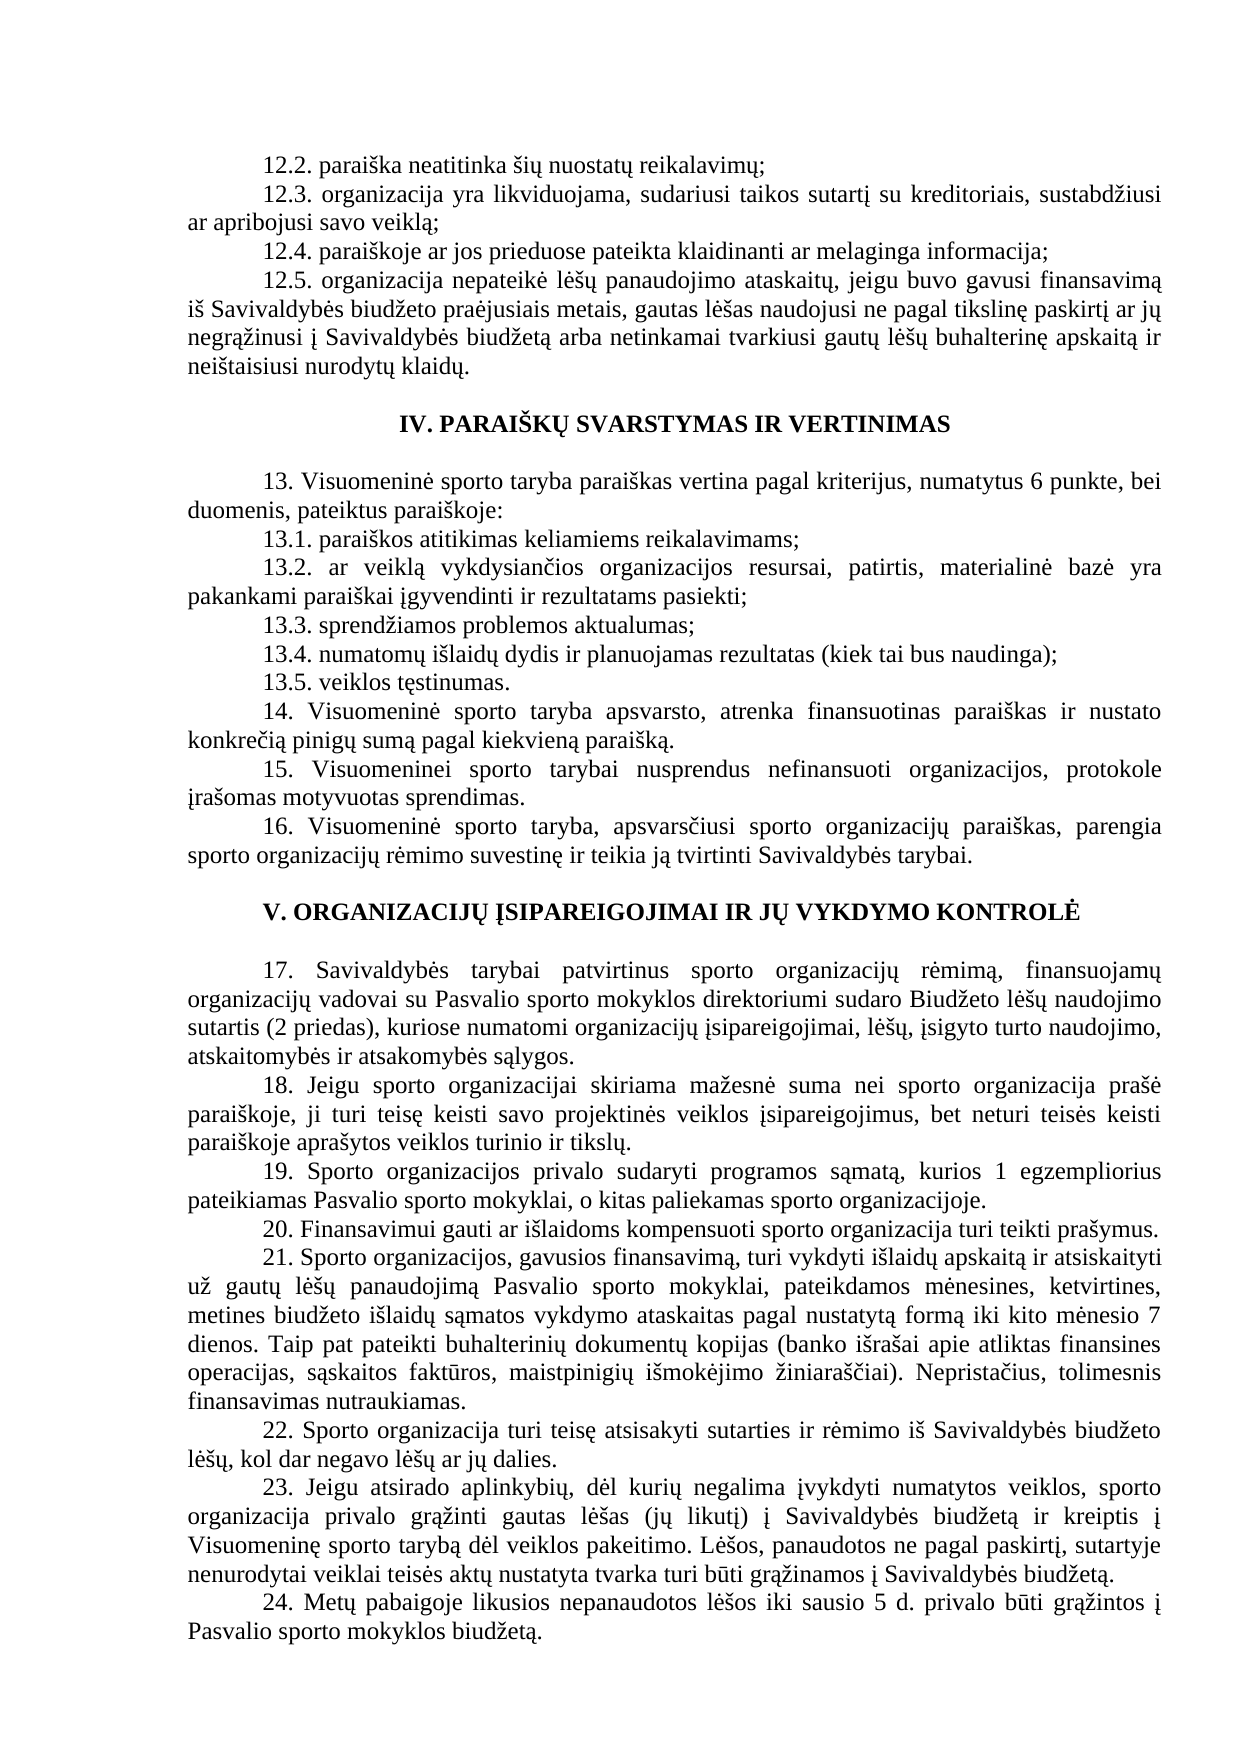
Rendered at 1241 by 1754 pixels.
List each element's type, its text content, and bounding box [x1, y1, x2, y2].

text 16. Visuomeninė sporto taryba, apsvarsčiusi sporto organizacijų paraiškas, parengia sporto organizacijų rėmimo suvestinę ir teikia ją tvirtinti Savivaldybės tarybai. [187, 811, 1162, 869]
text 12.2. paraiška neatitinka šių nuostatų reikalavimų; [187, 150, 1162, 179]
text 12.5. organizacija nepateikė lėšų panaudojimo ataskaitų, jeigu buvo gavusi finansavimą iš Savivaldybės biudžeto praėjusiais metais, gautas lėšas naudojusi ne pagal tikslinę paskirtį ar jų negrąžinusi į Savivaldybės biudžetą arba netinkamai tvarkiusi gautų lėšų buhalterinę apskaitą ir neištaisiusi nurodytų klaidų. [187, 265, 1162, 380]
text 20. Finansavimui gauti ar išlaidoms kompensuoti sporto organizacija turi teikti prašymus. [187, 1214, 1162, 1242]
text V. ORGANIZACIJŲ ĮSIPAREIGOJIMAI IR JŲ VYKDYMO KONTROLĖ [187, 897, 1162, 926]
text 17. Savivaldybės tarybai patvirtinus sporto organizacijų rėmimą, finansuojamų organizacijų vadovai su Pasvalio sporto mokyklos direktoriumi sudaro Biudžeto lėšų naudojimo sutartis (2 priedas), kuriose numatomi organizacijų įsipareigojimai, lėšų, įsigyto turto naudojimo, atskaitomybės ir atsakomybės sąlygos. [187, 955, 1162, 1070]
text 18. Jeigu sporto organizacijai skiriama mažesnė suma nei sporto organizacija prašė paraiškoje, ji turi teisę keisti savo projektinės veiklos įsipareigojimus, bet neturi teisės keisti paraiškoje aprašytos veiklos turinio ir tikslų. [187, 1070, 1162, 1156]
text 12.3. organizacija yra likviduojama, sudariusi taikos sutartį su kreditoriais, sustabdžiusi ar apribojusi savo veiklą; [187, 179, 1162, 236]
text 13.4. numatomų išlaidų dydis ir planuojamas rezultatas (kiek tai bus naudinga); [187, 639, 1162, 667]
text 24. Metų pabaigoje likusios nepanaudotos lėšos iki sausio 5 d. privalo būti grąžintos į Pasvalio sporto mokyklos biudžetą. [187, 1587, 1162, 1645]
text 13.2. ar veiklą vykdysiančios organizacijos resursai, patirtis, materialinė bazė yra pakankami paraiškai įgyvendinti ir rezultatams pasiekti; [187, 552, 1162, 610]
text 13.3. sprendžiamos problemos aktualumas; [187, 610, 1162, 639]
text 19. Sporto organizacijos privalo sudaryti programos sąmatą, kurios 1 egzempliorius pateikiamas Pasvalio sporto mokyklai, o kitas paliekamas sporto organizacijoje. [187, 1156, 1162, 1214]
text 13. Visuomeninė sporto taryba paraiškas vertina pagal kriterijus, numatytus 6 punkte, bei duomenis, pateiktus paraiškoje: [187, 466, 1162, 524]
text 13.1. paraiškos atitikimas keliamiems reikalavimams; [187, 524, 1162, 552]
text 23. Jeigu atsirado aplinkybių, dėl kurių negalima įvykdyti numatytos veiklos, sporto organizacija privalo grąžinti gautas lėšas (jų likutį) į Savivaldybės biudžetą ir kreiptis į Visuomeninę sporto tarybą dėl veiklos pakeitimo. Lėšos, panaudotos ne pagal paskirtį, sutartyje nenurodytai veiklai teisės aktų nustatyta tvarka turi būti grąžinamos į Savivaldybės biudžetą. [187, 1472, 1162, 1587]
text 15. Visuomeninei sporto tarybai nusprendus nefinansuoti organizacijos, protokole įrašomas motyvuotas sprendimas. [187, 754, 1162, 811]
text 21. Sporto organizacijos, gavusios finansavimą, turi vykdyti išlaidų apskaitą ir atsiskaityti už gautų lėšų panaudojimą Pasvalio sporto mokyklai, pateikdamos mėnesines, ketvirtines, metines biudžeto išlaidų sąmatos vykdymo ataskaitas pagal nustatytą formą iki kito mėnesio 7 dienos. Taip pat pateikti buhalterinių dokumentų kopijas (banko išrašai apie atliktas finansines operacijas, sąskaitos faktūros, maistpinigių išmokėjimo žiniaraščiai). Nepristačius, tolimesnis finansavimas nutraukiamas. [187, 1242, 1162, 1415]
text IV. PARAIŠKŲ SVARSTYMAS IR VERTINIMAS [187, 409, 1162, 437]
text 13.5. veiklos tęstinumas. [187, 667, 1162, 696]
text 22. Sporto organizacija turi teisę atsisakyti sutarties ir rėmimo iš Savivaldybės biudžeto lėšų, kol dar negavo lėšų ar jų dalies. [187, 1415, 1162, 1472]
text 12.4. paraiškoje ar jos prieduose pateikta klaidinanti ar melaginga informacija; [187, 236, 1162, 265]
text 14. Visuomeninė sporto taryba apsvarsto, atrenka finansuotinas paraiškas ir nustato konkrečią pinigų sumą pagal kiekvieną paraišką. [187, 696, 1162, 754]
